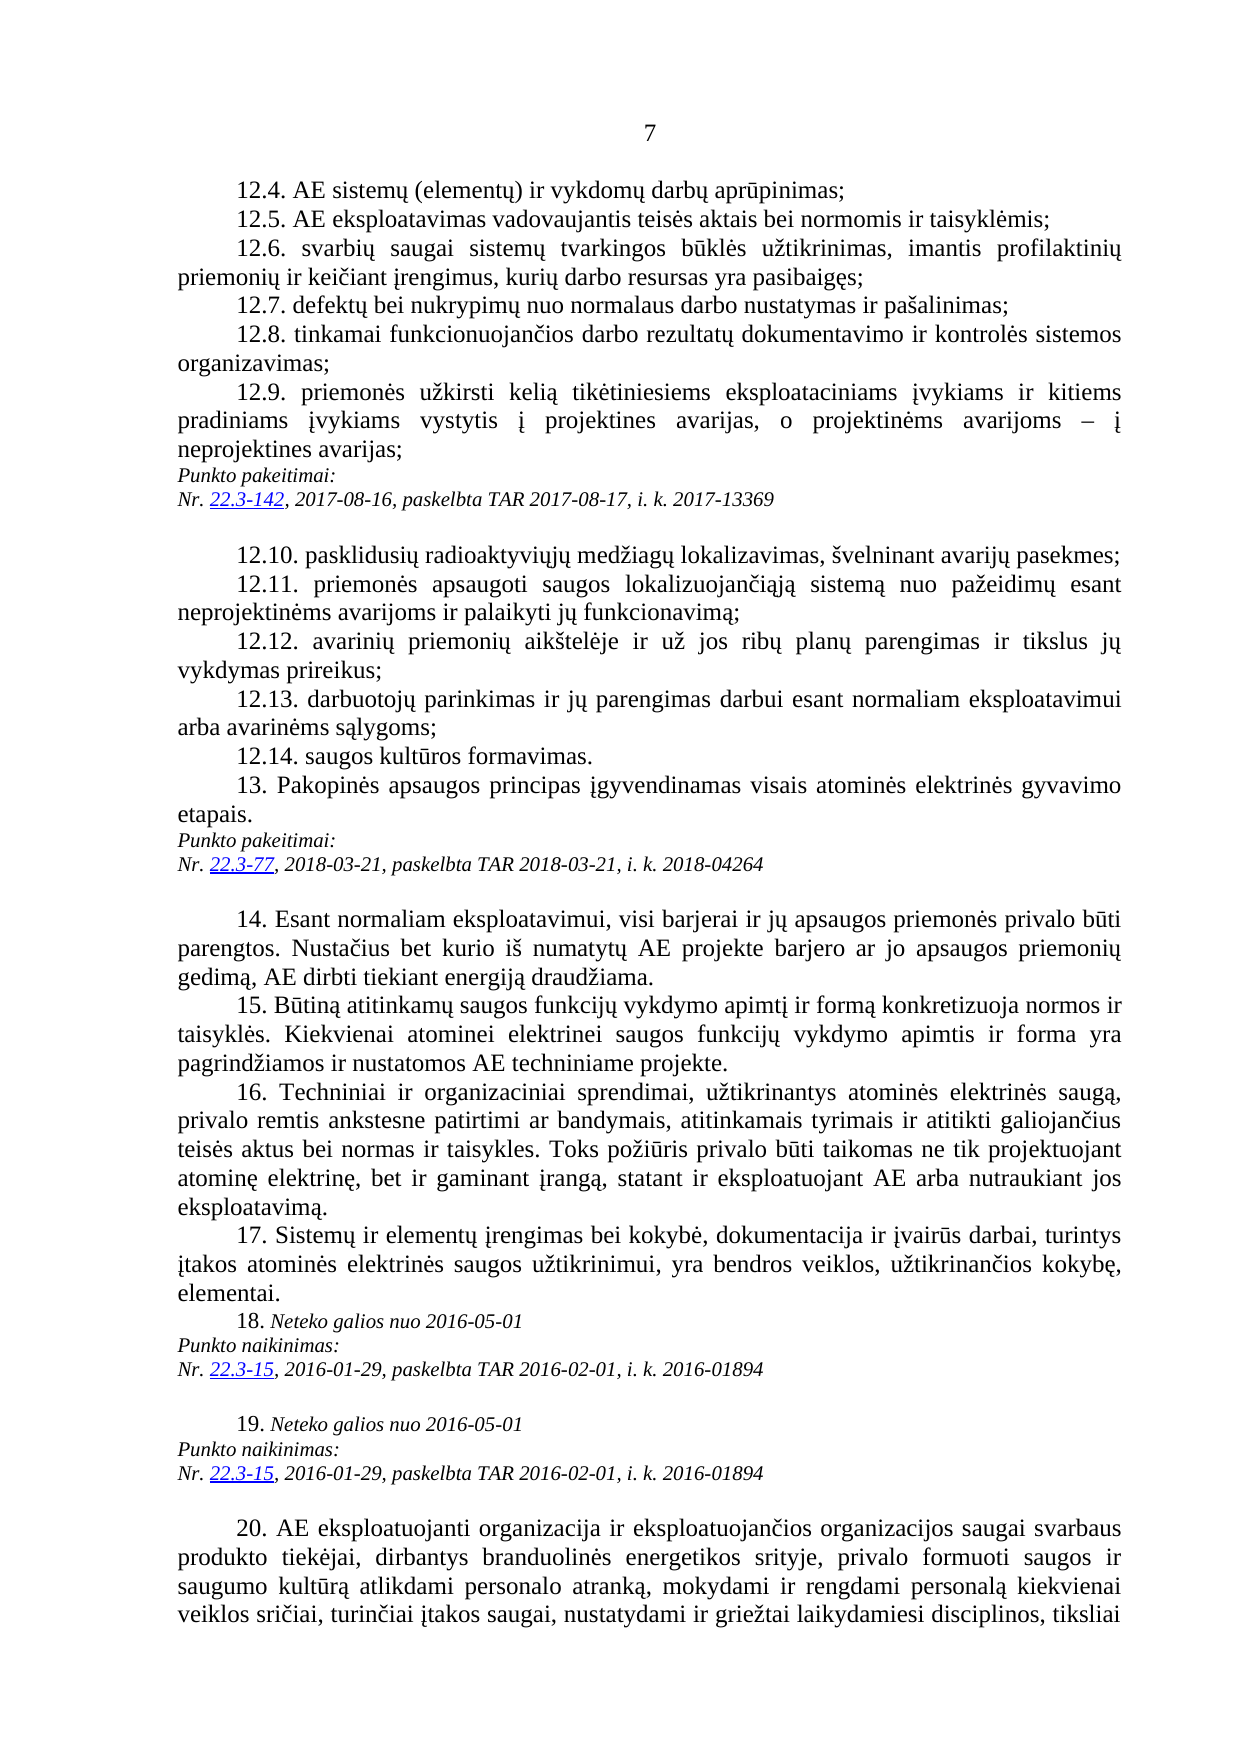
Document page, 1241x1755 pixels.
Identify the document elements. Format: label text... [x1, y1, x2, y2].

text Punkto naikinimas: [177, 1333, 1122, 1357]
text 12.10. pasklidusių radioaktyviųjų medžiagų lokalizavimas, švelninant avarijų pasekmes; [177, 540, 1122, 569]
text 12.13. darbuotojų parinkimas ir jų parengimas darbui esant normaliam eksploatavimui arba avarinėms sąlygoms; [177, 684, 1122, 741]
text 12.6. svarbių saugai sistemų tvarkingos būklės užtikrinimas, imantis profilaktinių priemonių ir keičiant įrengimus, kurių darbo resursas yra pasibaigęs; [177, 233, 1122, 291]
text 12.9. priemonės užkirsti kelią tikėtiniesiems eksploataciniams įvykiams ir kitiems pradiniams įvykiams vystytis į projektines avarijas, o projektinėms avarijoms – į neprojektines avarijas; [177, 377, 1122, 463]
text 12.12. avarinių priemonių aikštelėje ir už jos ribų planų parengimas ir tikslus jų vykdymas prireikus; [177, 626, 1122, 684]
text 12.4. AE sistemų (elementų) ir vykdomų darbų aprūpinimas; [177, 176, 1122, 204]
text 19. Neteko galios nuo 2016-05-01 [177, 1410, 1122, 1436]
text Punkto pakeitimai: [177, 827, 1122, 852]
text 13. Pakopinės apsaugos principas įgyvendinamas visais atominės elektrinės gyvavimo etapais. [177, 770, 1122, 827]
text 12.5. AE eksploatavimas vadovaujantis teisės aktais bei normomis ir taisyklėmis; [177, 204, 1122, 233]
text 14. Esant normaliam eksploatavimui, visi barjerai ir jų apsaugos priemonės privalo būti parengtos. Nustačius bet kurio iš numatytų AE projekte barjero ar jo apsaugos priemonių gedimą, AE dirbti tiekiant energiją draudžiama. [177, 904, 1122, 991]
text Nr. 22.3-142, 2017-08-16, paskelbta TAR 2017-08-17, i. k. 2017-13369 [177, 487, 1122, 511]
text Punkto naikinimas: [177, 1436, 1122, 1461]
text Nr. 22.3-77, 2018-03-21, paskelbta TAR 2018-03-21, i. k. 2018-04264 [177, 852, 1122, 876]
text Punkto pakeitimai: [177, 463, 1122, 487]
text 12.14. saugos kultūros formavimas. [177, 741, 1122, 770]
text 12.7. defektų bei nukrypimų nuo normalaus darbo nustatymas ir pašalinimas; [177, 291, 1122, 319]
text 12.11. priemonės apsaugoti saugos lokalizuojančiąją sistemą nuo pažeidimų esant neprojektinėms avarijoms ir palaikyti jų funkcionavimą; [177, 569, 1122, 626]
text 16. Techniniai ir organizaciniai sprendimai, užtikrinantys atominės elektrinės saugą, privalo remtis ankstesne patirtimi ar bandymais, atitinkamais tyrimais ir atitikti galiojančius teisės aktus bei normas ir taisykles. Toks požiūris privalo būti taikomas ne tik projektuojant atominę elektrinę, bet ir gaminant įrangą, statant ir eksploatuojant AE arba nutraukiant jos eksploatavimą. [177, 1077, 1122, 1221]
text 15. Būtiną atitinkamų saugos funkcijų vykdymo apimtį ir formą konkretizuoja normos ir taisyklės. Kiekvienai atominei elektrinei saugos funkcijų vykdymo apimtis ir forma yra pagrindžiamos ir nustatomos AE techniniame projekte. [177, 991, 1122, 1077]
text Nr. 22.3-15, 2016-01-29, paskelbta TAR 2016-02-01, i. k. 2016-01894 [177, 1357, 1122, 1381]
text Nr. 22.3-15, 2016-01-29, paskelbta TAR 2016-02-01, i. k. 2016-01894 [177, 1461, 1122, 1484]
text 20. AE eksploatuojanti organizacija ir eksploatuojančios organizacijos saugai svarbaus produkto tiekėjai, dirbantys branduolinės energetikos srityje, privalo formuoti saugos ir saugumo kultūrą atlikdami personalo atranką, mokydami ir rengdami personalą kiekvienai veiklos sričiai, turinčiai įtakos saugai, nustatydami ir griežtai laikydamiesi disciplinos, tiksliai [177, 1513, 1122, 1628]
text 12.8. tinkamai funkcionuojančios darbo rezultatų dokumentavimo ir kontrolės sistemos organizavimas; [177, 319, 1122, 377]
text 17. Sistemų ir elementų įrengimas bei kokybė, dokumentacija ir įvairūs darbai, turintys įtakos atominės elektrinės saugos užtikrinimui, yra bendros veiklos, užtikrinančios kokybę, elementai. [177, 1221, 1122, 1307]
text 18. Neteko galios nuo 2016-05-01 [177, 1307, 1122, 1333]
